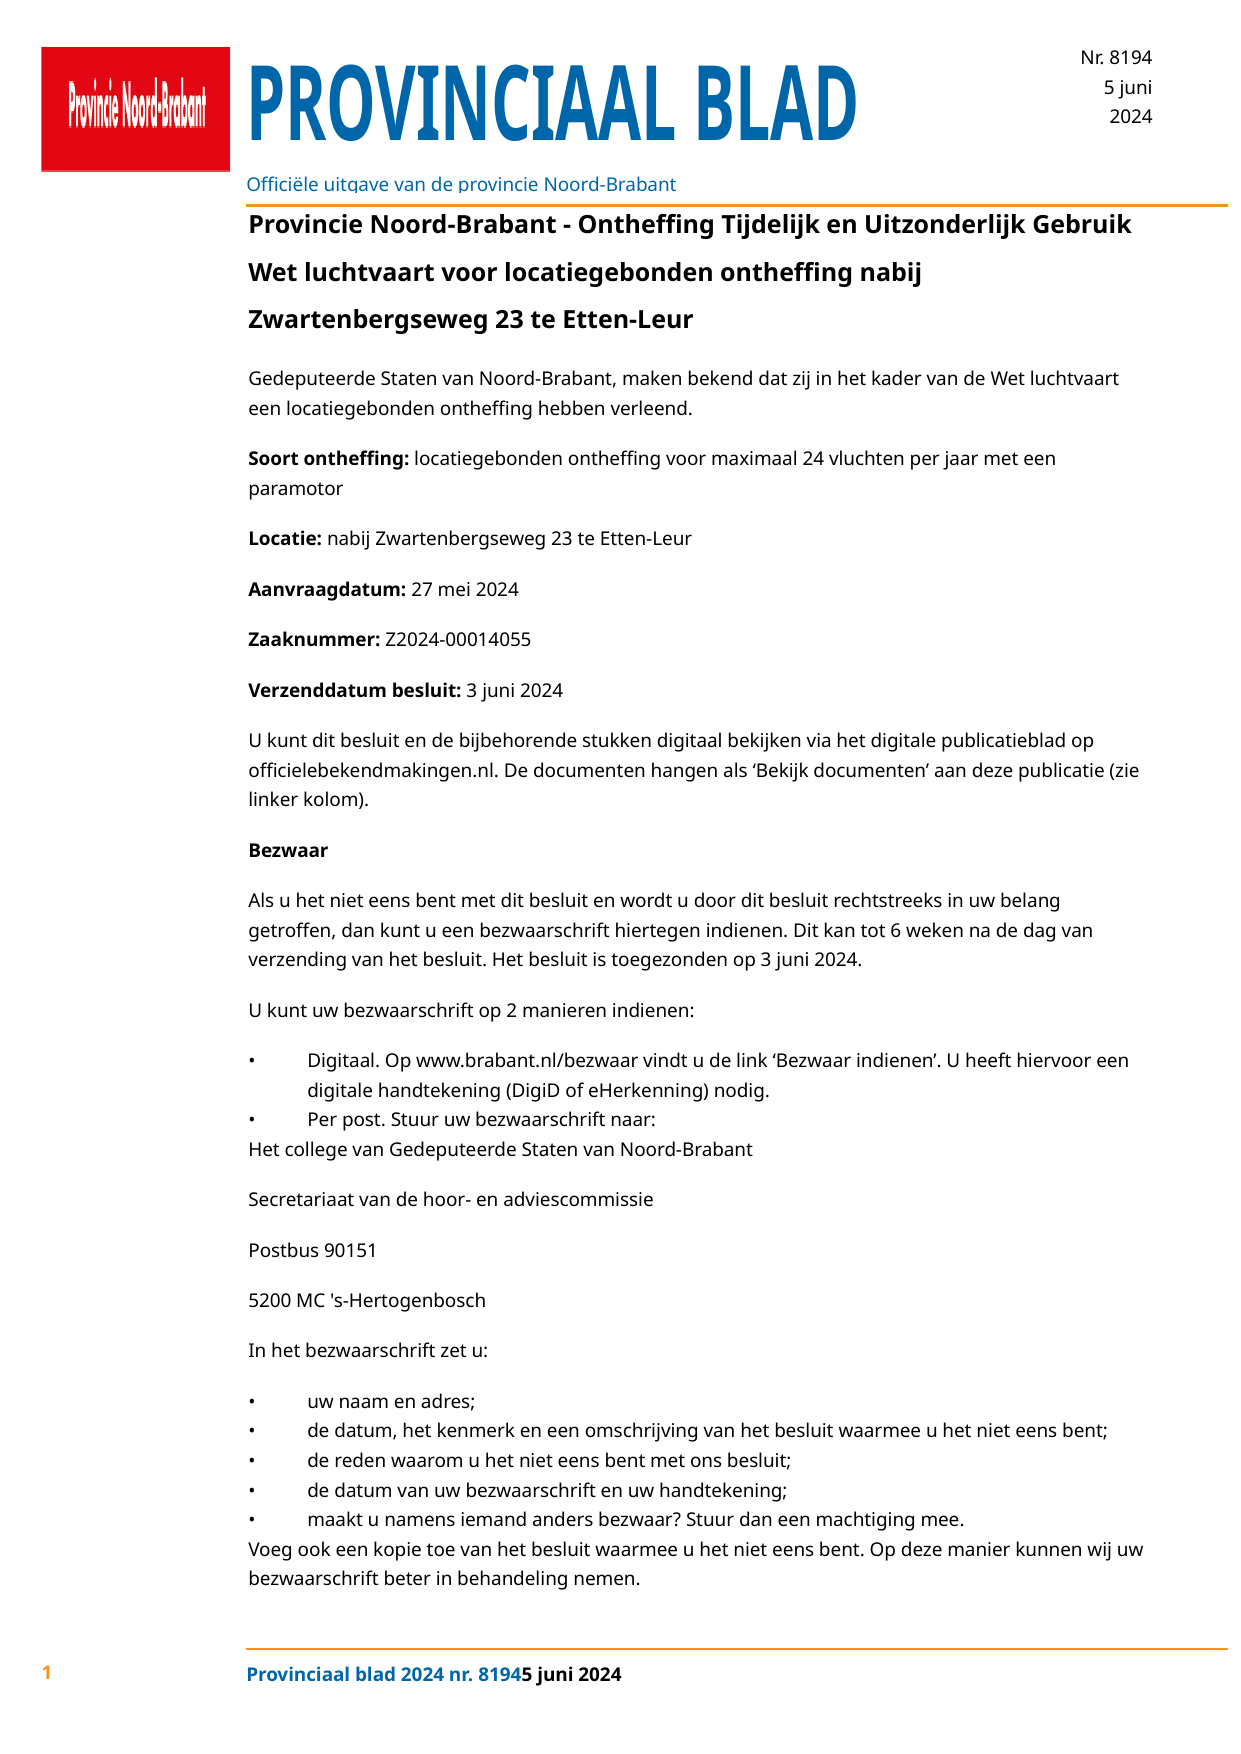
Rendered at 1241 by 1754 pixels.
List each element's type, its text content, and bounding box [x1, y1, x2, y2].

text Gedeputeerde Staten van Noord-Brabant, maken bekend dat zij in het kader van de Wet luchtvaart een locatiegebonden ontheffing hebben verleend. [248, 366, 1152, 421]
text Het college van Gedeputeerde Staten van Noord-Brabant [248, 1136, 1152, 1162]
list Digitaal. Op www.brabant.nl/bezwaar vindt u de link ‘Bezwaar indienen’. U heeft hiervoor een digitale handtekening (DigiD of eHerkenning) nodig. [248, 1047, 1152, 1102]
text Voeg ook een kopie toe van het besluit waarmee u het niet eens bent. Op deze manier kunnen wij uw bezwaarschrift beter in behandeling nemen. [248, 1536, 1152, 1591]
list uw naam en adres; [248, 1388, 1152, 1414]
text Postbus 90151 [248, 1237, 1152, 1262]
text U kunt dit besluit en de bijbehorende stukken digitaal bekijken via het digitale publicatieblad op officielebekendmakingen.nl. De documenten hangen als ‘Bekijk documenten’ aan deze publicatie (zie linker kolom). [248, 727, 1152, 812]
text 5200 MC 's‑Hertogenbosch [248, 1287, 1152, 1313]
text Provincie Noord-Brabant - Ontheffing Tijdelijk en Uitzonderlijk Gebruik Wet luchtvaart voor locatiegebonden ontheffing nabij Zwartenbergseweg 23 te Etten-Leur [248, 207, 1152, 336]
text Aanvraagdatum: 27 mei 2024 [248, 576, 1152, 602]
list de reden waarom u het niet eens bent met ons besluit; [248, 1447, 1152, 1473]
text Zaaknummer: Z2024-00014055 [248, 626, 1152, 652]
text Als u het niet eens bent met dit besluit en wordt u door dit besluit rechtstreeks in uw belang getroffen, dan kunt u een bezwaarschrift hiertegen indienen. Dit kan tot 6 weken na de dag van verzending van het besluit. Het besluit is toegezonden op 3 juni 2024. [248, 887, 1152, 972]
text Verzenddatum besluit: 3 juni 2024 [248, 677, 1152, 702]
text Bezwaar [248, 837, 1152, 862]
text Secretariaat van de hoor- en adviescommissie [248, 1186, 1152, 1212]
list de datum van uw bezwaarschrift en uw handtekening; [248, 1477, 1152, 1502]
list maakt u namens iemand anders bezwaar? Stuur dan een machtiging mee. [248, 1506, 1152, 1532]
list Per post. Stuur uw bezwaarschrift naar: [248, 1106, 1152, 1132]
text Locatie: nabij Zwartenbergseweg 23 te Etten-Leur [248, 526, 1152, 551]
picture [41, 47, 231, 172]
text In het bezwaarschrift zet u: [248, 1338, 1152, 1363]
text Soort ontheffing: locatiegebonden ontheffing voor maximaal 24 vluchten per jaar met een paramotor [248, 446, 1152, 501]
list de datum, het kenmerk en een omschrijving van het besluit waarmee u het niet eens bent; [248, 1418, 1152, 1443]
text U kunt uw bezwaarschrift op 2 manieren indienen: [248, 997, 1152, 1022]
